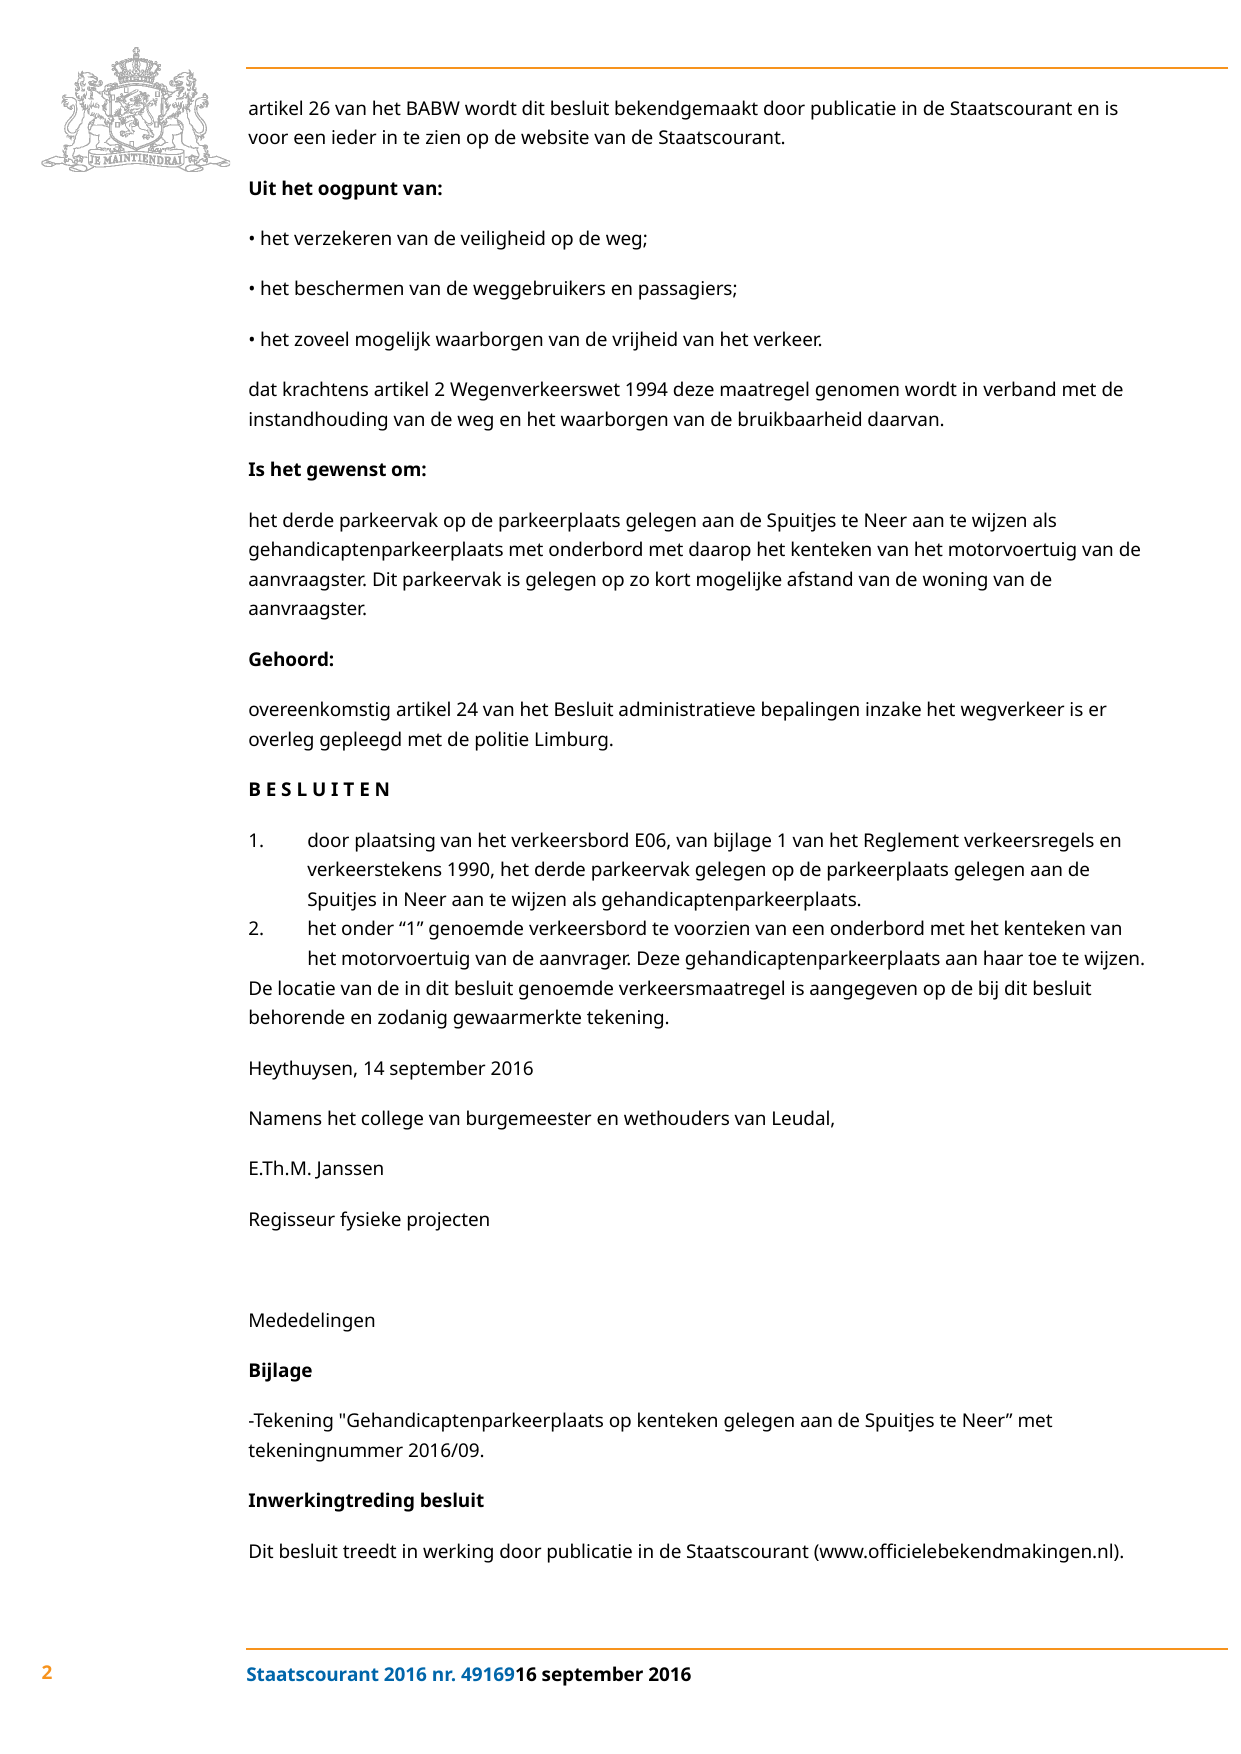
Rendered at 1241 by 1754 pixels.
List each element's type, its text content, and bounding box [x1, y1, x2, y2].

text De locatie van de in dit besluit genoemde verkeersmaatregel is aangegeven op de bij dit besluit behorende en zodanig gewaarmerkte tekening. [248, 975, 1152, 1030]
list door plaatsing van het verkeersbord E06, van bijlage 1 van het Reglement verkeersregels en verkeerstekens 1990, het derde parkeervak gelegen op de parkeerplaats gelegen aan de Spuitjes in Neer aan te wijzen als gehandicaptenparkeerplaats. [248, 827, 1152, 912]
text • het zoveel mogelijk waarborgen van de vrijheid van het verkeer. [248, 326, 1152, 352]
text E.Th.M. Janssen [248, 1156, 1152, 1181]
text Gehoord: [248, 646, 1152, 672]
text • het beschermen van de weggebruikers en passagiers; [248, 276, 1152, 301]
text B E S L U I T E N [248, 776, 1152, 802]
text Bijlage [248, 1357, 1152, 1383]
text Uit het oogpunt van: [248, 175, 1152, 201]
text Inwerkingtreding besluit [248, 1488, 1152, 1513]
text Mededelingen [248, 1307, 1152, 1333]
text Regisseur fysieke projecten [248, 1206, 1152, 1232]
text artikel 26 van het BABW wordt dit besluit bekendgemaakt door publicatie in de Staatscourant en is voor een ieder in te zien op de website van de Staatscourant. [248, 95, 1152, 150]
picture [41, 47, 231, 172]
text Is het gewenst om: [248, 456, 1152, 482]
text Namens het college van burgemeester en wethouders van Leudal, [248, 1105, 1152, 1131]
list het onder “1” genoemde verkeersbord te voorzien van een onderbord met het kenteken van het motorvoertuig van de aanvrager. Deze gehandicaptenparkeerplaats aan haar toe te wijzen. [248, 916, 1152, 971]
text overeenkomstig artikel 24 van het Besluit administratieve bepalingen inzake het wegverkeer is er overleg gepleegd met de politie Limburg. [248, 696, 1152, 752]
text Dit besluit treedt in werking door publicatie in de Staatscourant (www.officielebekendmakingen.nl). [248, 1538, 1152, 1564]
text Heythuysen, 14 september 2016 [248, 1055, 1152, 1081]
text het derde parkeervak op de parkeerplaats gelegen aan de Spuitjes te Neer aan te wijzen als gehandicaptenparkeerplaats met onderbord met daarop het kenteken van het motorvoertuig van de aanvraagster. Dit parkeervak is gelegen op zo kort mogelijke afstand van de woning van de aanvraagster. [248, 507, 1152, 621]
text dat krachtens artikel 2 Wegenverkeerswet 1994 deze maatregel genomen wordt in verband met de instandhouding van de weg en het waarborgen van de bruikbaarheid daarvan. [248, 376, 1152, 432]
text -Tekening "Gehandicaptenparkeerplaats op kenteken gelegen aan de Spuitjes te Neer” met tekeningnummer 2016/09. [248, 1408, 1152, 1463]
text • het verzekeren van de veiligheid op de weg; [248, 225, 1152, 251]
